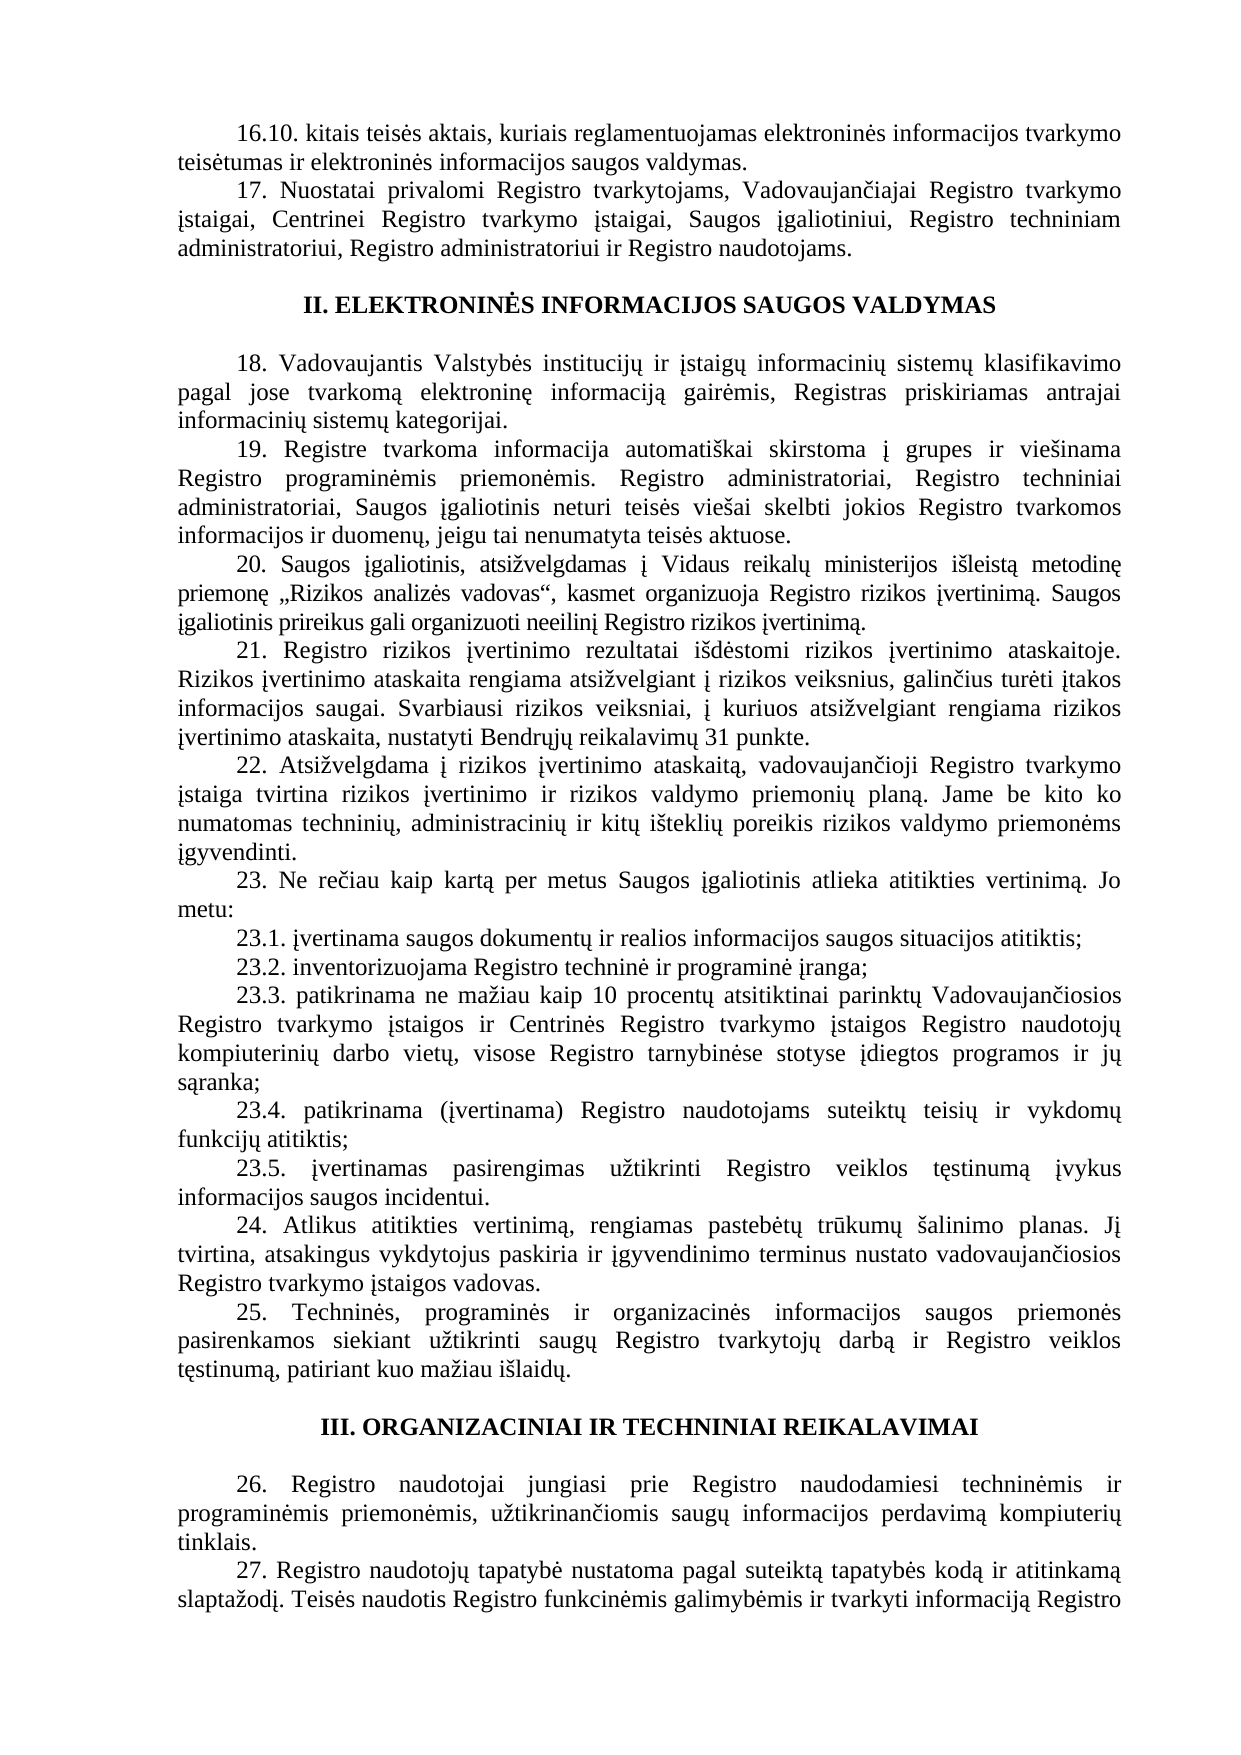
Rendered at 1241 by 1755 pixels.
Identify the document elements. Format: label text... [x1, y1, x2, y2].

text 23. Ne rečiau kaip kartą per metus Saugos įgaliotinis atlieka atitikties vertinimą. Jo metu: [177, 866, 1122, 923]
text 23.3. patikrinama ne mažiau kaip 10 procentų atsitiktinai parinktų Vadovaujančiosios Registro tvarkymo įstaigos ir Centrinės Registro tvarkymo įstaigos Registro naudotojų kompiuterinių darbo vietų, visose Registro tarnybinėse stotyse įdiegtos programos ir jų sąranka; [177, 981, 1122, 1096]
text 26. Registro naudotojai jungiasi prie Registro naudodamiesi techninėmis ir programinėmis priemonėmis, užtikrinančiomis saugų informacijos perdavimą kompiuterių tinklais. [177, 1469, 1122, 1556]
text 25. Techninės, programinės ir organizacinės informacijos saugos priemonės pasirenkamos siekiant užtikrinti saugų Registro tvarkytojų darbą ir Registro veiklos tęstinumą, patiriant kuo mažiau išlaidų. [177, 1297, 1122, 1383]
text III. ORGANIZACINIAI IR TECHNINIAI REIKALAVIMAI [177, 1412, 1122, 1441]
text 24. Atlikus atitikties vertinimą, rengiamas pastebėtų trūkumų šalinimo planas. Jį tvirtina, atsakingus vykdytojus paskiria ir įgyvendinimo terminus nustato vadovaujančiosios Registro tvarkymo įstaigos vadovas. [177, 1211, 1122, 1297]
text 23.1. įvertinama saugos dokumentų ir realios informacijos saugos situacijos atitiktis; [177, 923, 1122, 952]
text 27. Registro naudotojų tapatybė nustatoma pagal suteiktą tapatybės kodą ir atitinkamą slaptažodį. Teisės naudotis Registro funkcinėmis galimybėmis ir tvarkyti informaciją Registro [177, 1556, 1122, 1613]
text 23.2. inventorizuojama Registro techninė ir programinė įranga; [177, 952, 1122, 981]
text 23.5. įvertinamas pasirengimas užtikrinti Registro veiklos tęstinumą įvykus informacijos saugos incidentui. [177, 1153, 1122, 1211]
text 16.10. kitais teisės aktais, kuriais reglamentuojamas elektroninės informacijos tvarkymo teisėtumas ir elektroninės informacijos saugos valdymas. [177, 118, 1122, 176]
text 20. Saugos įgaliotinis, atsižvelgdamas į Vidaus reikalų ministerijos išleistą metodinę priemonę „Rizikos analizės vadovas“, kasmet organizuoja Registro rizikos įvertinimą. Saugos įgaliotinis prireikus gali organizuoti neeilinį Registro rizikos įvertinimą. [177, 549, 1122, 636]
text 17. Nuostatai privalomi Registro tvarkytojams, Vadovaujančiajai Registro tvarkymo įstaigai, Centrinei Registro tvarkymo įstaigai, Saugos įgaliotiniui, Registro techniniam administratoriui, Registro administratoriui ir Registro naudotojams. [177, 176, 1122, 262]
text 21. Registro rizikos įvertinimo rezultatai išdėstomi rizikos įvertinimo ataskaitoje. Rizikos įvertinimo ataskaita rengiama atsižvelgiant į rizikos veiksnius, galinčius turėti įtakos informacijos saugai. Svarbiausi rizikos veiksniai, į kuriuos atsižvelgiant rengiama rizikos įvertinimo ataskaita, nustatyti Bendrųjų reikalavimų 31 punkte. [177, 636, 1122, 751]
text 19. Registre tvarkoma informacija automatiškai skirstoma į grupes ir viešinama Registro programinėmis priemonėmis. Registro administratoriai, Registro techniniai administratoriai, Saugos įgaliotinis neturi teisės viešai skelbti jokios Registro tvarkomos informacijos ir duomenų, jeigu tai nenumatyta teisės aktuose. [177, 434, 1122, 549]
text 22. Atsižvelgdama į rizikos įvertinimo ataskaitą, vadovaujančioji Registro tvarkymo įstaiga tvirtina rizikos įvertinimo ir rizikos valdymo priemonių planą. Jame be kito ko numatomas techninių, administracinių ir kitų išteklių poreikis rizikos valdymo priemonėms įgyvendinti. [177, 751, 1122, 866]
text 23.4. patikrinama (įvertinama) Registro naudotojams suteiktų teisių ir vykdomų funkcijų atitiktis; [177, 1096, 1122, 1153]
text 18. Vadovaujantis Valstybės institucijų ir įstaigų informacinių sistemų klasifikavimo pagal jose tvarkomą elektroninę informaciją gairėmis, Registras priskiriamas antrajai informacinių sistemų kategorijai. [177, 348, 1122, 434]
text II. ELEKTRONINĖS INFORMACIJOS SAUGOS VALDYMAS [177, 291, 1122, 319]
